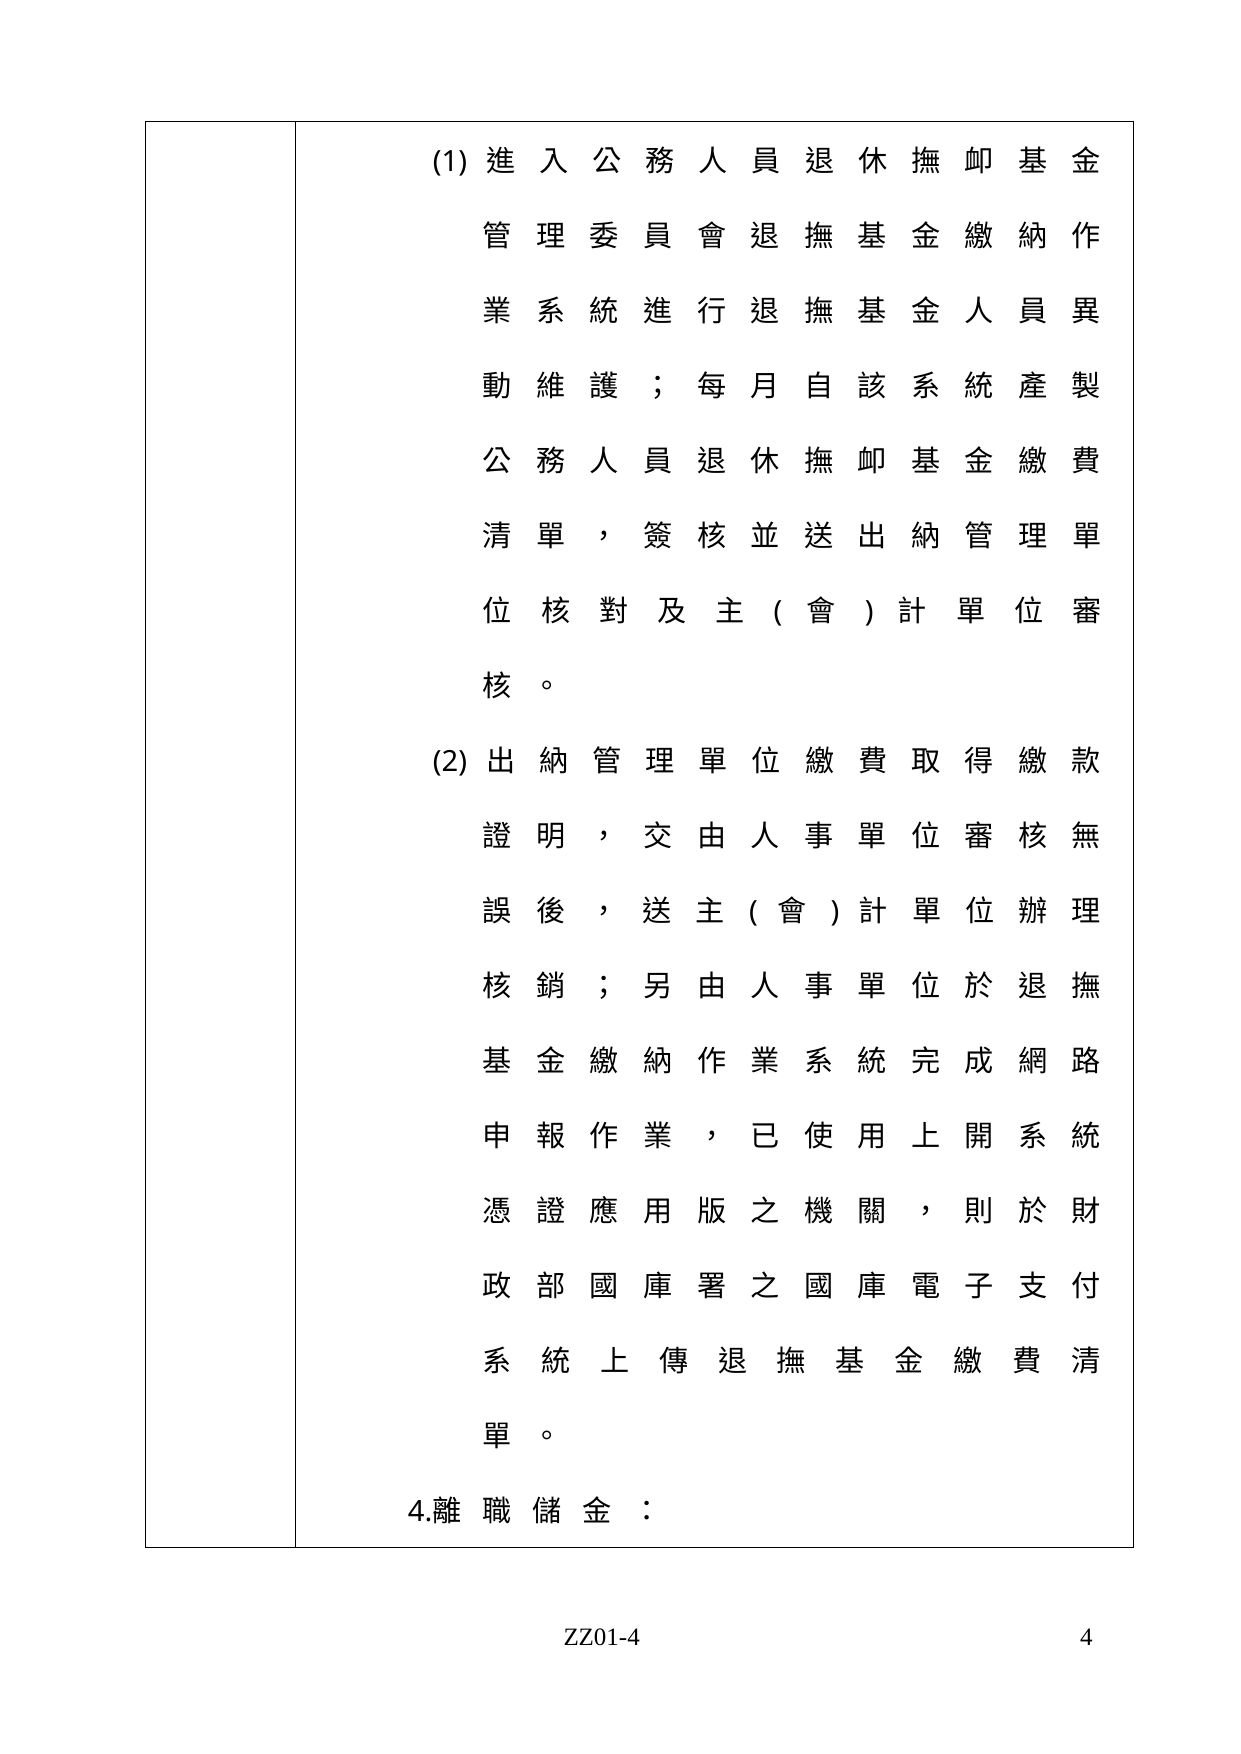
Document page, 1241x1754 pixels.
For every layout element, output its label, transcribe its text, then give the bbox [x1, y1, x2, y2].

table_cell [146, 122, 295, 1547]
table_cell (1)進入公務人員退休撫卹基金管理委員會退撫基金繳納作業系統進行退撫基金人員異動維護；每月自該系統產製公務人員退休撫卹基金繳費清單，簽核並送出納管理單位核對及主(會)計單位審核。 (2)出納管理單位繳費取得繳款證明，交由人事單位審核無誤後，送主(會)計單位辦理核銷；另由人事單位於退撫基金繳納作業系統完成網路申報作業，已使用上開系統憑證應用版之機關，則於財政部國庫署之國庫電子支付系統上傳退撫基金繳費清單。 4.離職儲金： [296, 122, 1133, 1547]
